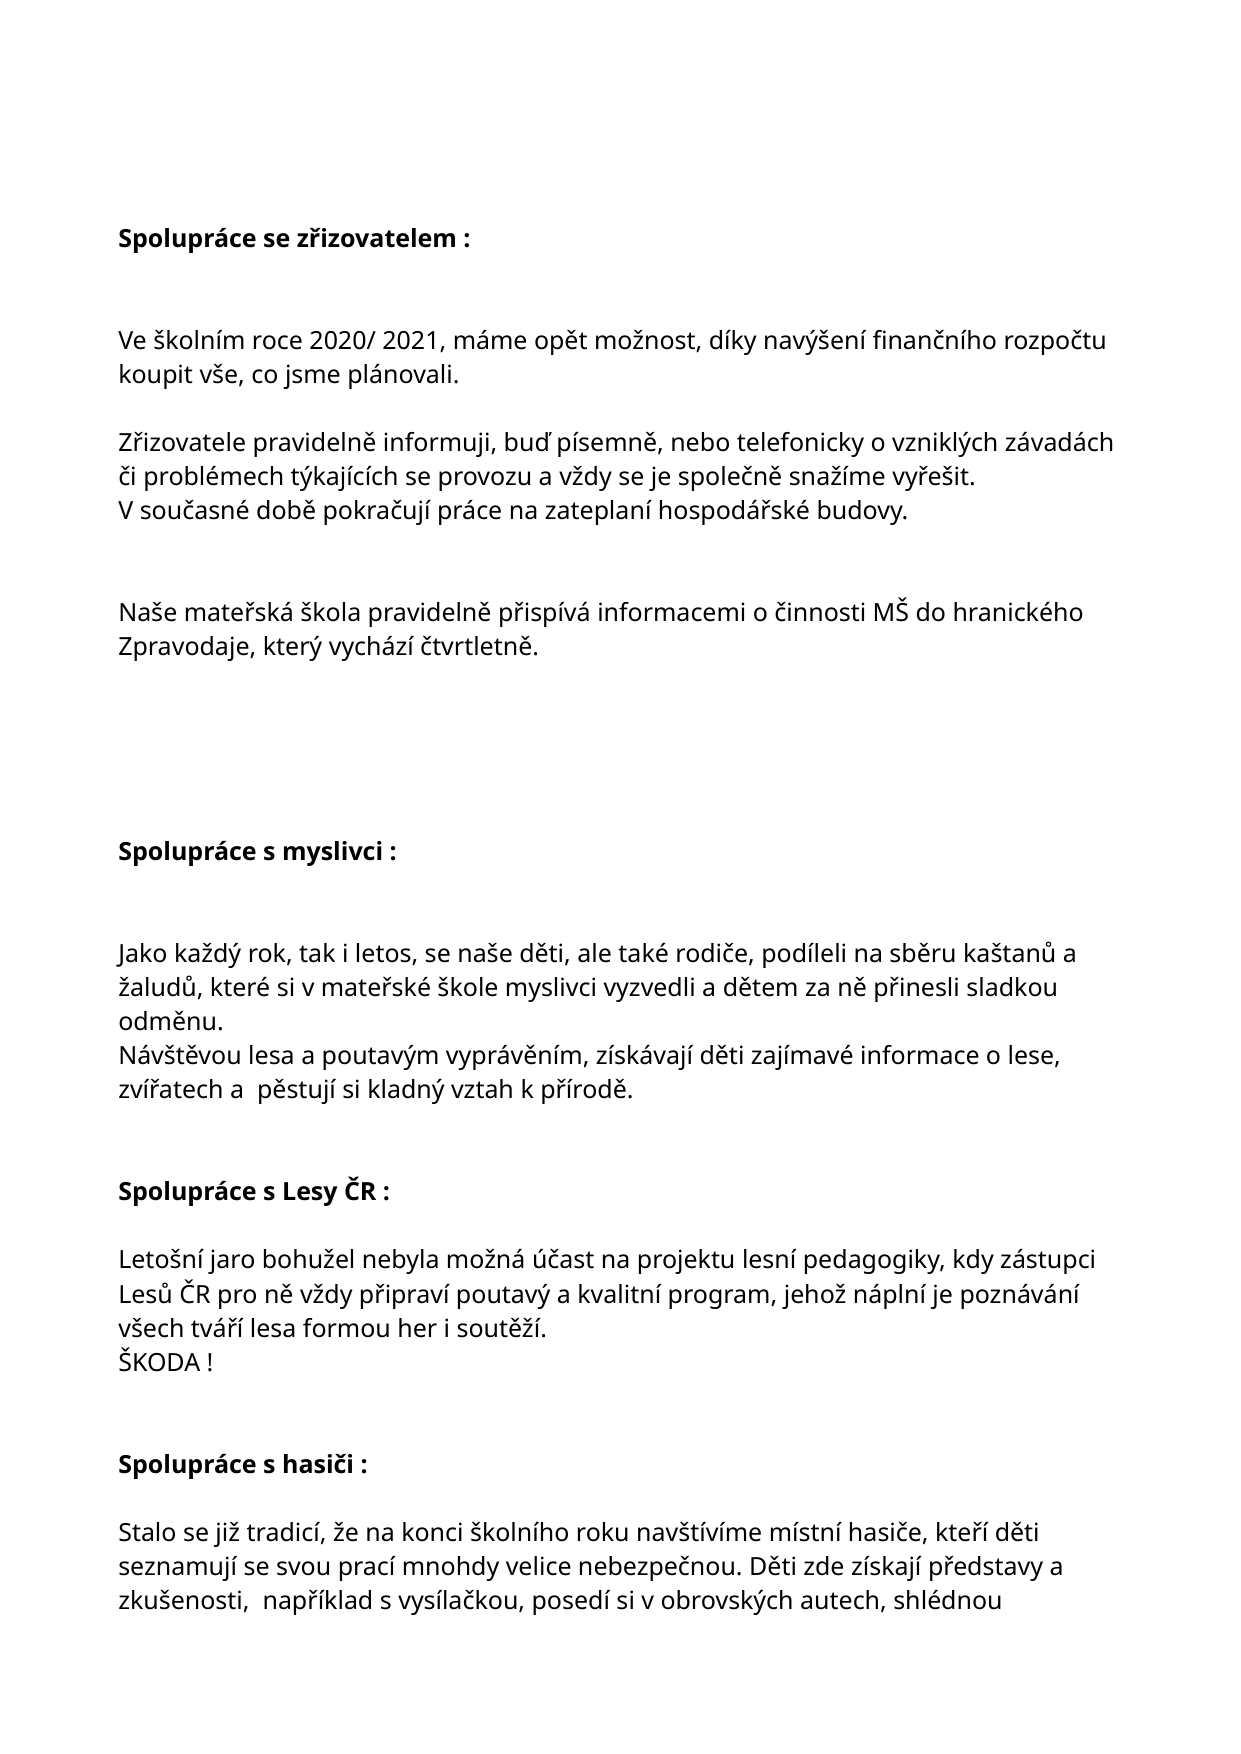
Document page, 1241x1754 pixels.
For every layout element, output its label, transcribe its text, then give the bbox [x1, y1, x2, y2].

text Letošní jaro bohužel nebyla možná účast na projektu lesní pedagogiky, kdy zástupci Lesů ČR pro ně vždy připraví poutavý a kvalitní program, jehož náplní je poznávání všech tváří lesa formou her i soutěží. [118, 1242, 1122, 1344]
text Jako každý rok, tak i letos, se naše děti, ale také rodiče, podíleli na sběru kaštanů a žaludů, které si v mateřské škole myslivci vyzvedli a dětem za ně přinesli sladkou odměnu. [118, 936, 1122, 1038]
text Návštěvou lesa a poutavým vyprávěním, získávají děti zajímavé informace o lese, zvířatech a pěstují si kladný vztah k přírodě. [118, 1038, 1122, 1106]
text Spolupráce s Lesy ČR : [118, 1174, 1122, 1208]
text Naše mateřská škola pravidelně přispívá informacemi o činnosti MŠ do hranického Zpravodaje, který vychází čtvrtletně. [118, 595, 1122, 663]
text Spolupráce se zřizovatelem : [118, 220, 1122, 254]
text Spolupráce s myslivci : [118, 833, 1122, 867]
text V současné době pokračují práce na zateplaní hospodářské budovy. [118, 493, 1122, 527]
text Zřizovatele pravidelně informuji, buď písemně, nebo telefonicky o vzniklých závadách či problémech týkajících se provozu a vždy se je společně snažíme vyřešit. [118, 425, 1122, 493]
text koupit vše, co jsme plánovali. [118, 357, 1122, 391]
text ŠKODA ! [118, 1344, 1122, 1378]
text Ve školním roce 2020/ 2021, máme opět možnost, díky navýšení finančního rozpočtu [118, 322, 1122, 357]
text Spolupráce s hasiči : [118, 1447, 1122, 1481]
text Stalo se již tradicí, že na konci školního roku navštívíme místní hasiče, kteří děti seznamují se svou prací mnohdy velice nebezpečnou. Děti zde získají představy a zkušenosti, například s vysílačkou, posedí si v obrovských autech, shlédnou [118, 1515, 1122, 1617]
